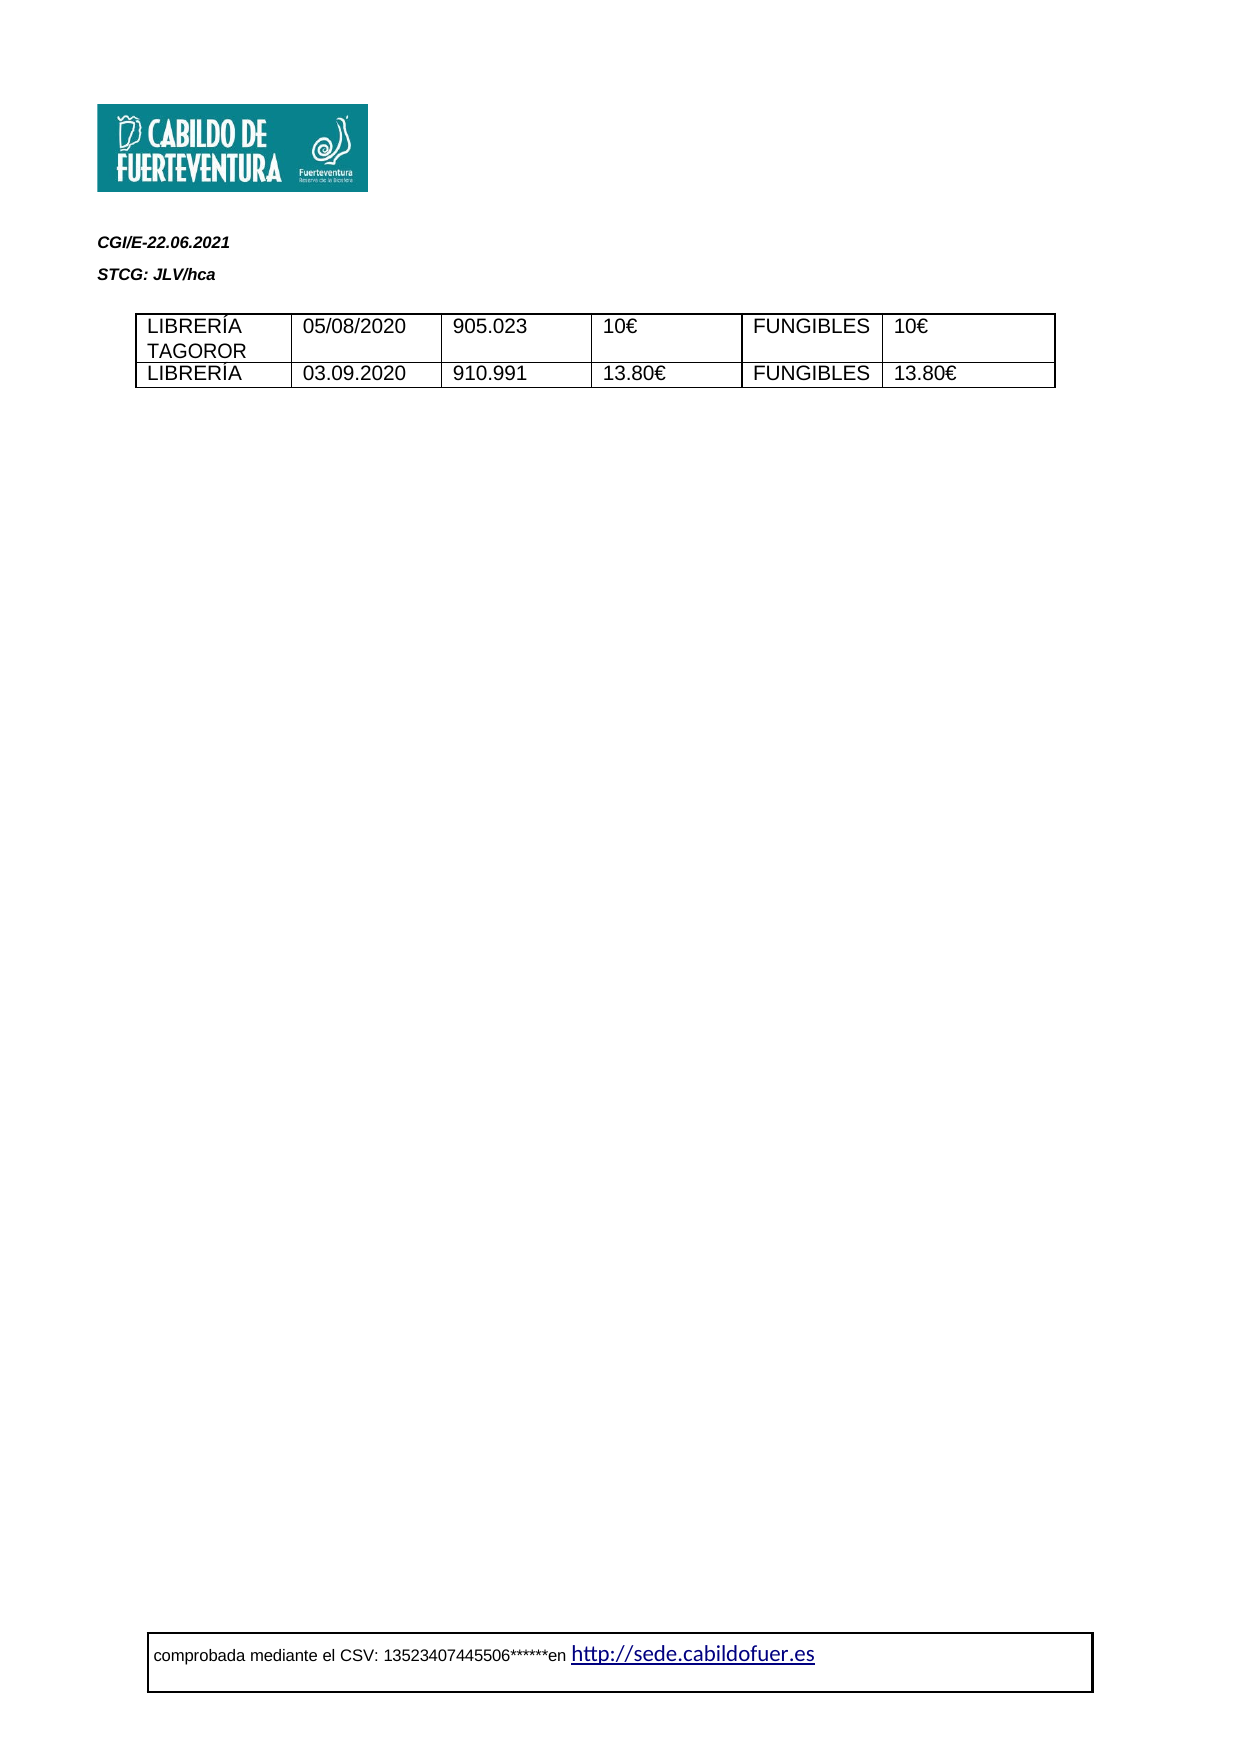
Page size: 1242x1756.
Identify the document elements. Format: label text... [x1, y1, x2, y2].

table_cell LIBRERÍA [137, 363, 291, 387]
table_cell 910.991 [442, 363, 591, 387]
table_cell 905.023 [442, 315, 591, 362]
table_cell 10€ [883, 315, 1054, 362]
table_cell 05/08/2020 [292, 315, 441, 362]
table_cell 03.09.2020 [292, 363, 441, 387]
table_cell 13.80€ [592, 363, 741, 387]
table_cell 10€ [592, 315, 741, 362]
table_cell 13.80€ [883, 363, 1054, 387]
table_cell FUNGIBLES [743, 315, 882, 362]
table_cell FUNGIBLES [743, 363, 882, 387]
table_cell LIBRERÍA TAGOROR [137, 315, 291, 362]
